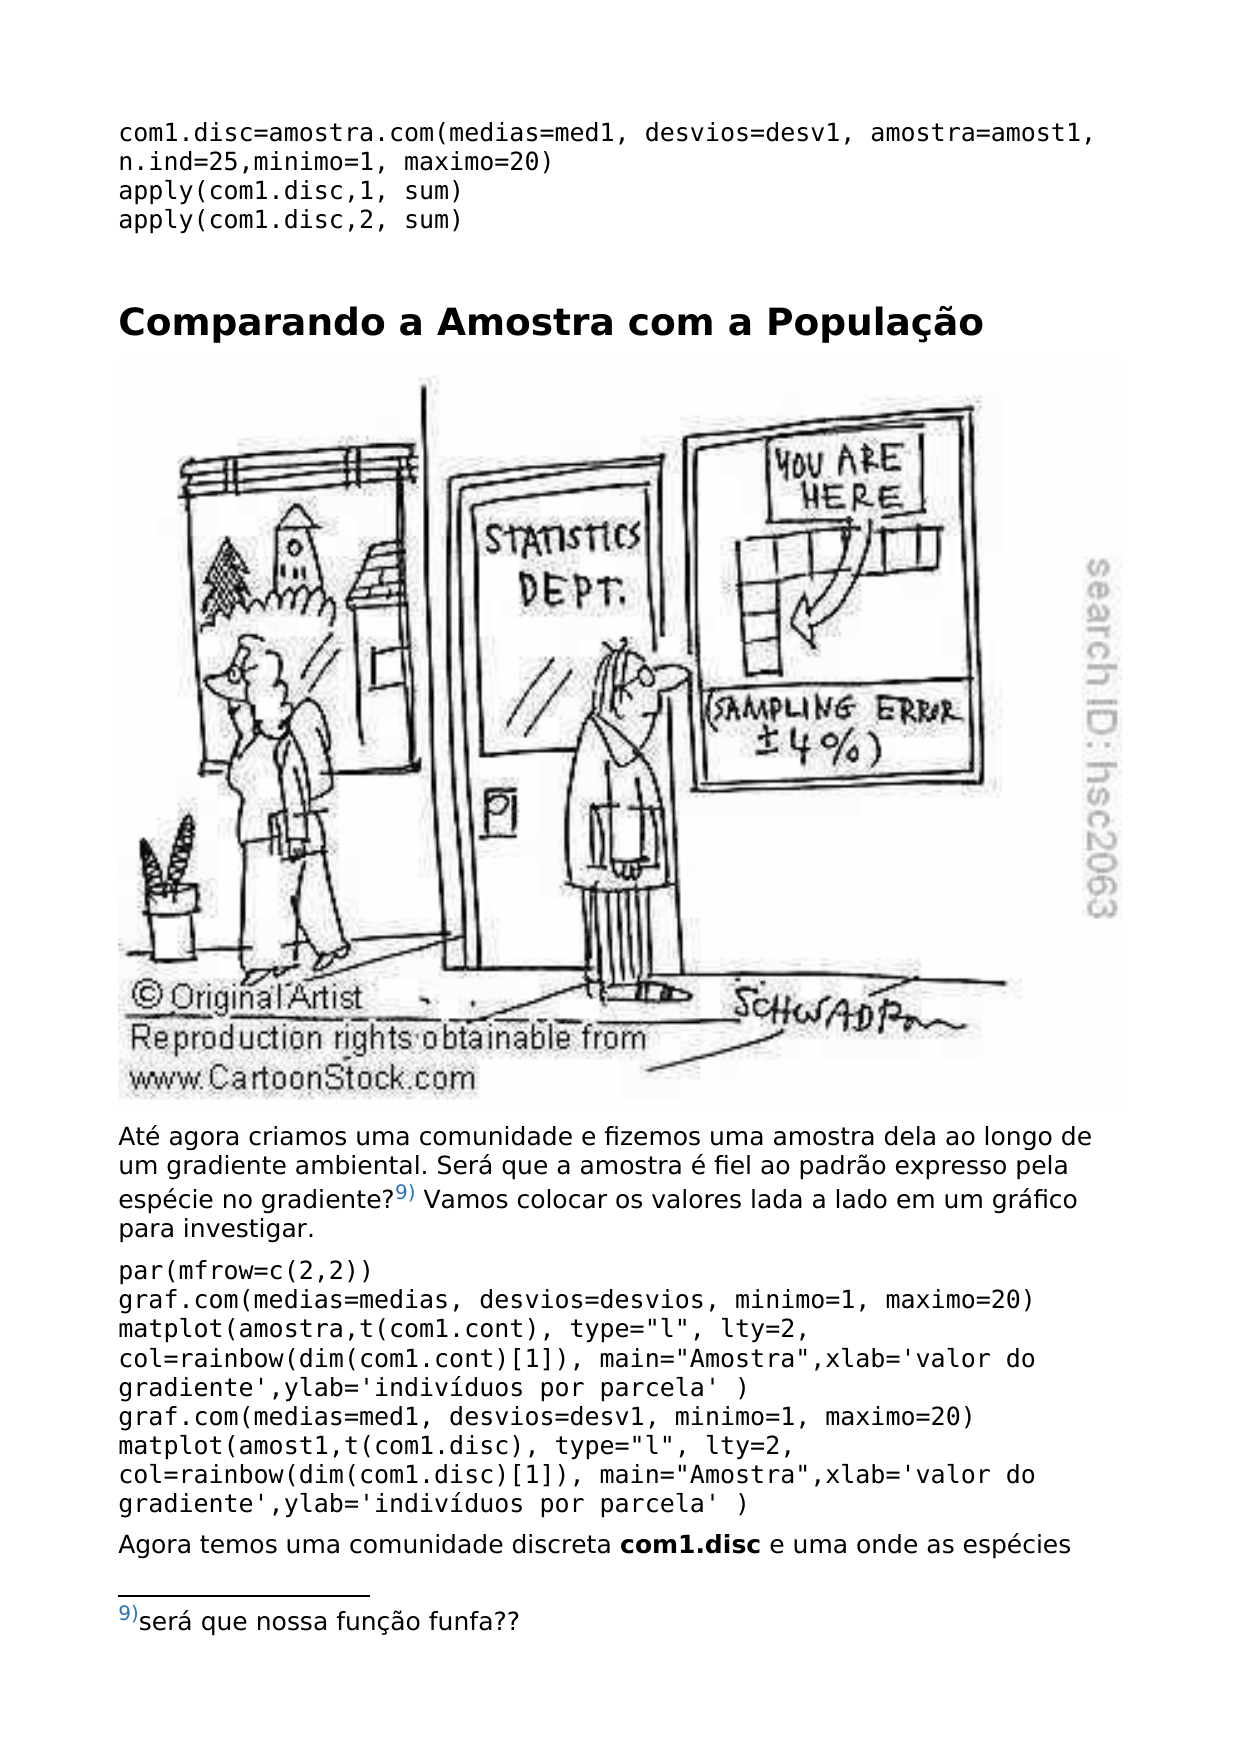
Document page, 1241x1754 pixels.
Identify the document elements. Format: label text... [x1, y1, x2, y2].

text Agora temos uma comunidade discreta com1.disc e uma onde as espécies [118, 1531, 1122, 1560]
picture [118, 356, 1123, 1110]
subtitle Comparando a Amostra com a População [118, 301, 1122, 344]
text Até agora criamos uma comunidade e fizemos uma amostra dela ao longo de um gradiente ambiental. Será que a amostra é fiel ao padrão expresso pela espécie no gradiente? Vamos colocar os valores lada a lado em um gráfico para investigar. [118, 1122, 1122, 1244]
text será que nossa função funfa?? [118, 1602, 1122, 1636]
text par(mfrow=c(2,2)) graf.com(medias=medias, desvios=desvios, minimo=1, maximo=20) matplot(amostra,t(com1.cont), type="l", lty=2, col=rainbow(dim(com1.cont)[1]), main="Amostra",xlab='valor do gradiente',ylab='indivíduos por parcela' ) graf.com(medias=med1, desvios=desv1, minimo=1, maximo=20) matplot(amost1,t(com1.disc), type="l", lty=2, col=rainbow(dim(com1.disc)[1]), main="Amostra",xlab='valor do gradiente',ylab='indivíduos por parcela' ) [118, 1256, 1122, 1519]
text com1.disc=amostra.com(medias=med1, desvios=desv1, amostra=amost1, n.ind=25,minimo=1, maximo=20) apply(com1.disc,1, sum) apply(com1.disc,2, sum) [118, 118, 1122, 264]
